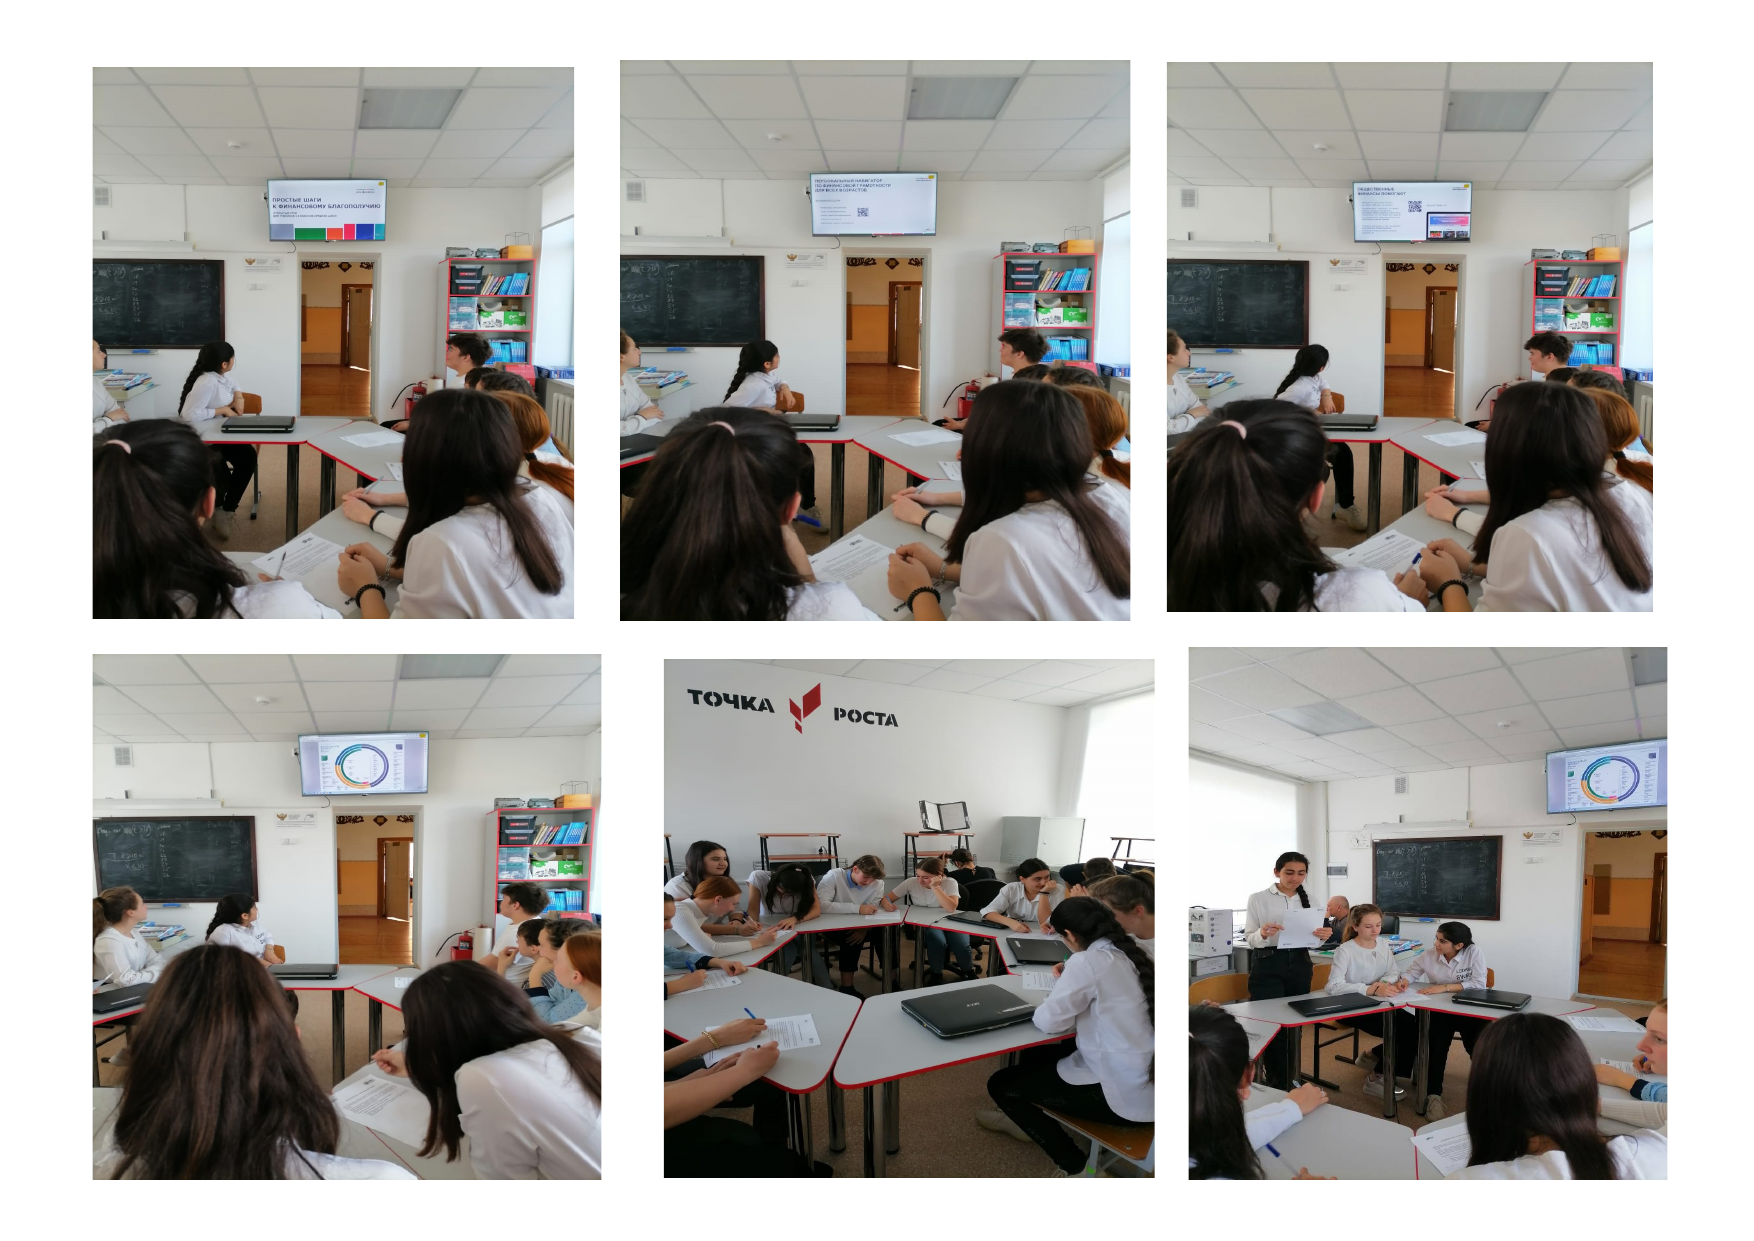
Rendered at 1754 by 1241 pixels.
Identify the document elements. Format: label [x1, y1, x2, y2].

picture [663, 659, 1155, 1178]
picture [1166, 62, 1653, 612]
picture [620, 60, 1131, 621]
picture [1188, 647, 1668, 1180]
picture [92, 67, 575, 619]
picture [92, 654, 602, 1180]
